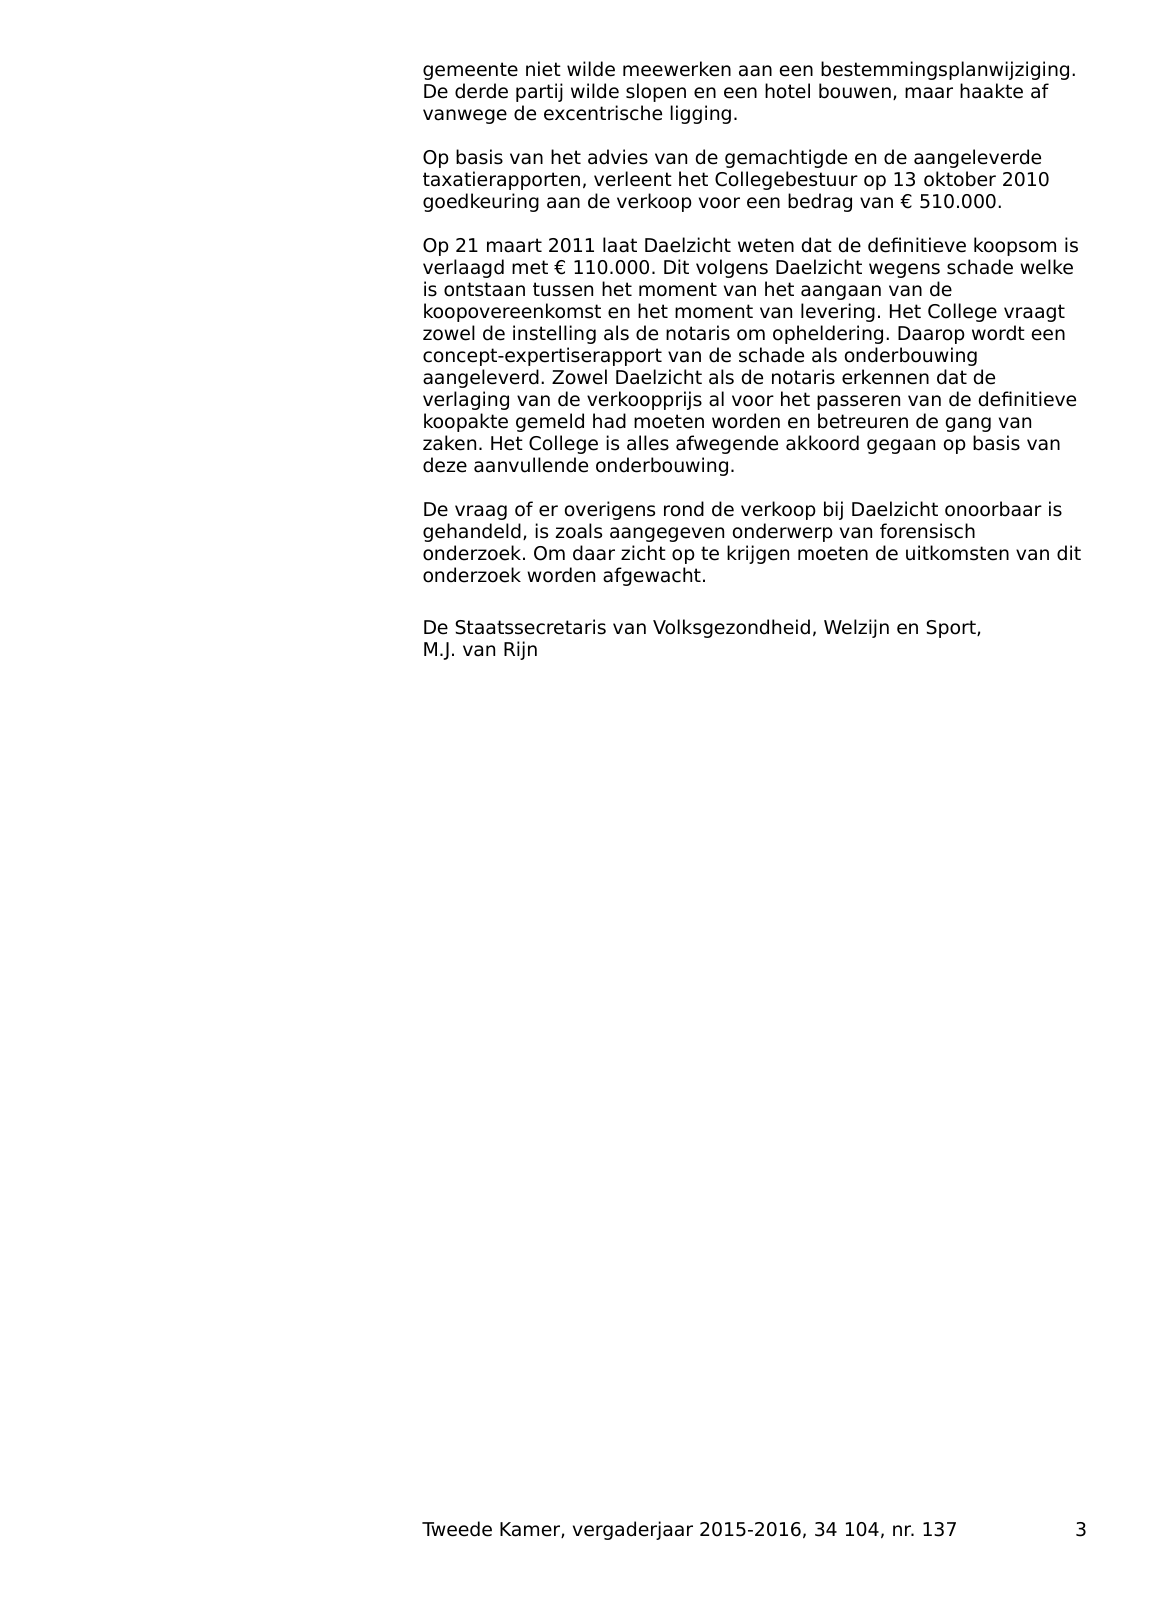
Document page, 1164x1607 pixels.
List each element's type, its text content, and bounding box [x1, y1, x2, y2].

text Op basis van het advies van de gemachtigde en de aangeleverde taxatierapporten, verleent het Collegebestuur op 13 oktober 2010 goedkeuring aan de verkoop voor een bedrag van € 510.000. [422, 147, 1087, 213]
text De Staatssecretaris van Volksgezondheid, Welzijn en Sport, M.J. van Rijn [422, 617, 1087, 661]
text gemeente niet wilde meewerken aan een bestemmingsplanwijziging. De derde partij wilde slopen en een hotel bouwen, maar haakte af vanwege de excentrische ligging. [422, 59, 1087, 125]
text De vraag of er overigens rond de verkoop bij Daelzicht onoorbaar is gehandeld, is zoals aangegeven onderwerp van forensisch onderzoek. Om daar zicht op te krijgen moeten de uitkomsten van dit onderzoek worden afgewacht. [422, 499, 1087, 587]
text Op 21 maart 2011 laat Daelzicht weten dat de definitieve koopsom is verlaagd met € 110.000. Dit volgens Daelzicht wegens schade welke is ontstaan tussen het moment van het aangaan van de koopovereenkomst en het moment van levering. Het College vraagt zowel de instelling als de notaris om opheldering. Daarop wordt een concept-expertiserapport van de schade als onderbouwing aangeleverd. Zowel Daelzicht als de notaris erkennen dat de verlaging van de verkoopprijs al voor het passeren van de definitieve koopakte gemeld had moeten worden en betreuren de gang van zaken. Het College is alles afwegende akkoord gegaan op basis van deze aanvullende onderbouwing. [422, 235, 1087, 477]
